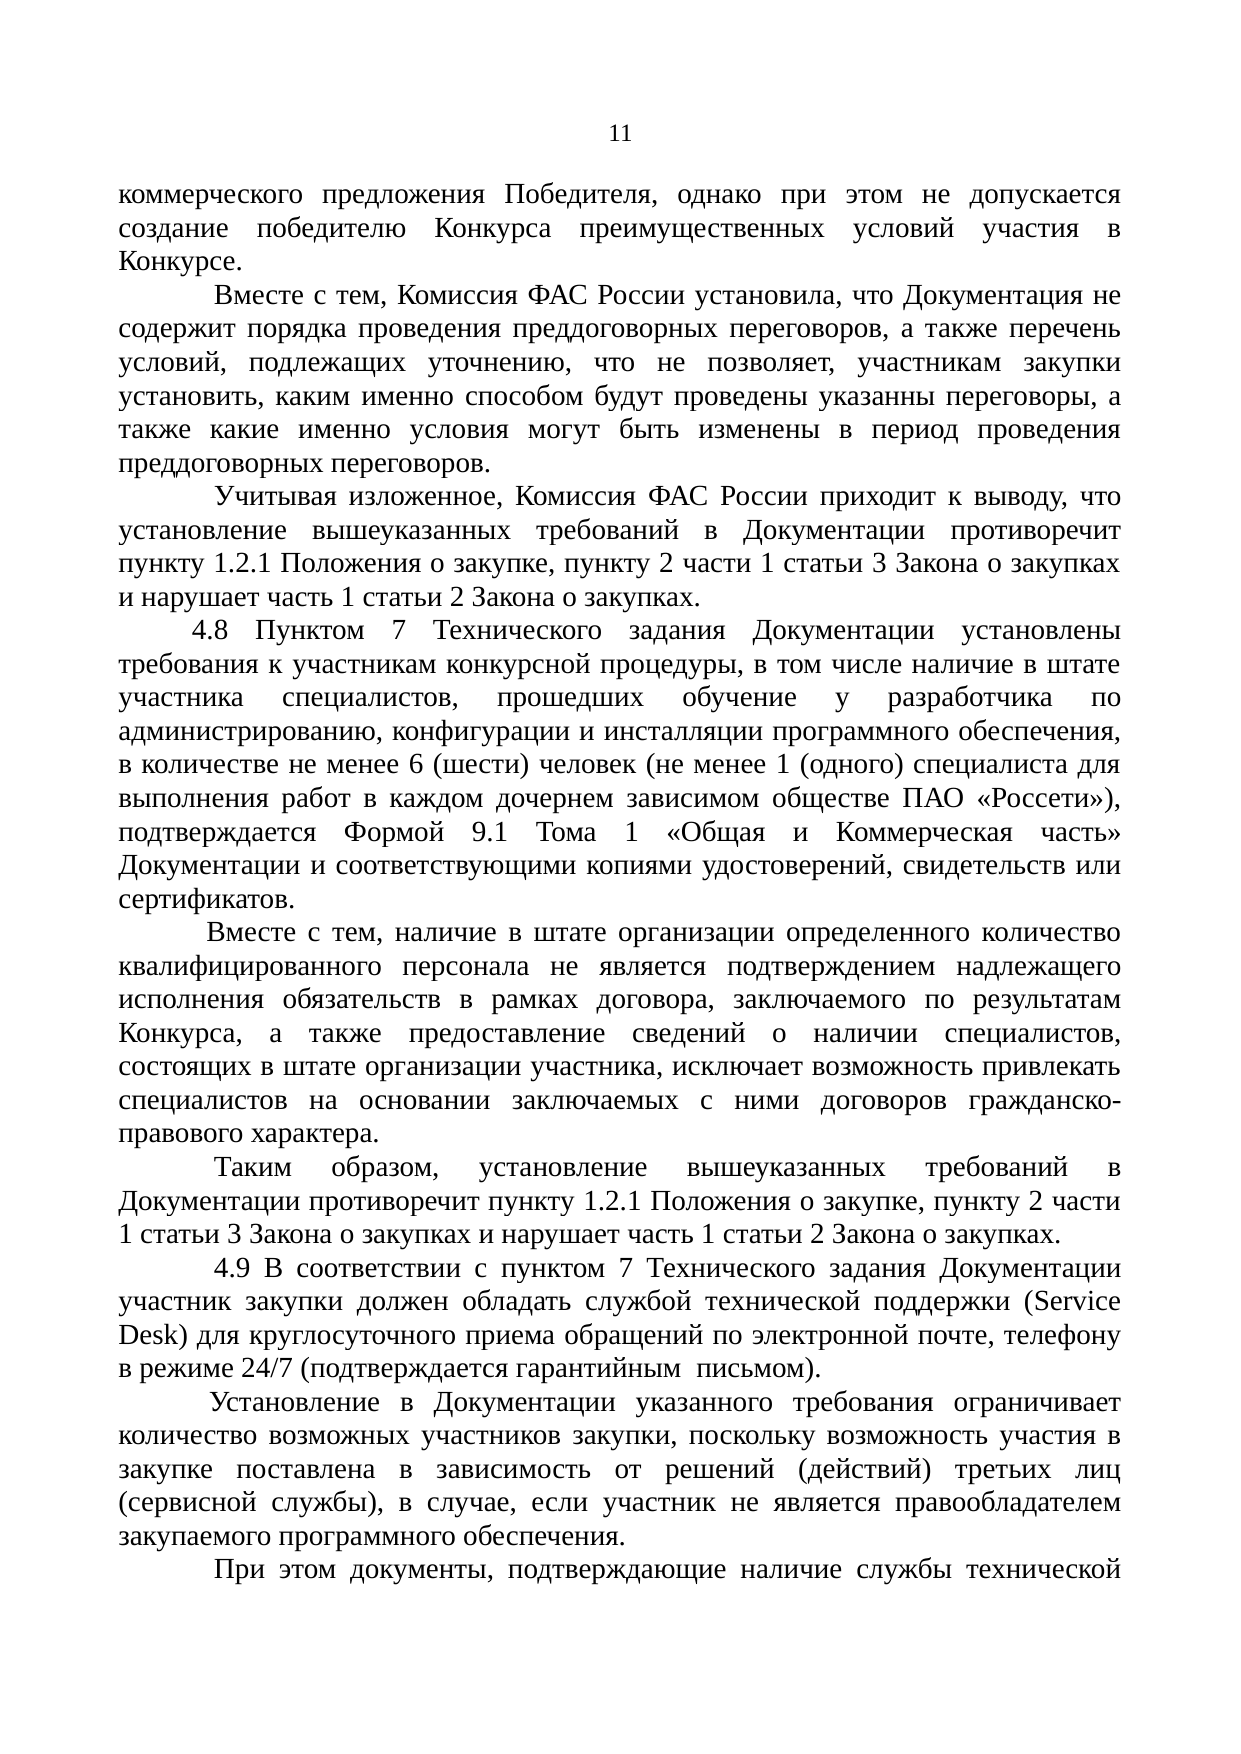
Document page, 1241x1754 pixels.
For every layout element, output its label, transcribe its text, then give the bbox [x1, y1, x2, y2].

text Учитывая изложенное, Комиссия ФАС России приходит к выводу, что установление вышеуказанных требований в Документации противоречит пункту 1.2.1 Положения о закупке, пункту 2 части 1 статьи 3 Закона о закупках и нарушает часть 1 статьи 2 Закона о закупках. [118, 478, 1122, 612]
text 4.9 В соответствии с пунктом 7 Технического задания Документации участник закупки должен обладать службой технической поддержки (Service Desk) для круглосуточного приема обращений по электронной почте, телефону в режиме 24/7 (подтверждается гарантийным письмом). [118, 1250, 1122, 1384]
text 4.8 Пунктом 7 Технического задания Документации установлены требования к участникам конкурсной процедуры, в том числе наличие в штате участника специалистов, прошедших обучение у разработчика по администрированию, конфигурации и инсталляции программного обеспечения, в количестве не менее 6 (шести) человек (не менее 1 (одного) специалиста для выполнения работ в каждом дочернем зависимом обществе ПАО «Россети»), подтверждается Формой 9.1 Тома 1 «Общая и Коммерческая часть» Документации и соответствующими копиями удостоверений, свидетельств или сертификатов. [118, 612, 1122, 914]
text При этом документы, подтверждающие наличие службы технической [118, 1552, 1122, 1585]
text Вместе с тем, Комиссия ФАС России установила, что Документация не содержит порядка проведения преддоговорных переговоров, а также перечень условий, подлежащих уточнению, что не позволяет, участникам закупки установить, каким именно способом будут проведены указанны переговоры, а также какие именно условия могут быть изменены в период проведения преддоговорных переговоров. [118, 277, 1122, 478]
text Установление в Документации указанного требования ограничивает количество возможных участников закупки, поскольку возможность участия в закупке поставлена в зависимость от решений (действий) третьих лиц (сервисной службы), в случае, если участник не является правообладателем закупаемого программного обеспечения. [118, 1384, 1122, 1552]
text коммерческого предложения Победителя, однако при этом не допускается создание победителю Конкурса преимущественных условий участия в Конкурсе. [118, 176, 1122, 277]
text Вместе с тем, наличие в штате организации определенного количество квалифицированного персонала не является подтверждением надлежащего исполнения обязательств в рамках договора, заключаемого по результатам Конкурса, а также предоставление сведений о наличии специалистов, состоящих в штате организации участника, исключает возможность привлекать специалистов на основании заключаемых с ними договоров гражданско-правового характера. [118, 914, 1122, 1149]
text Таким образом, установление вышеуказанных требований в Документации противоречит пункту 1.2.1 Положения о закупке, пункту 2 части 1 статьи 3 Закона о закупках и нарушает часть 1 статьи 2 Закона о закупках. [118, 1149, 1122, 1250]
